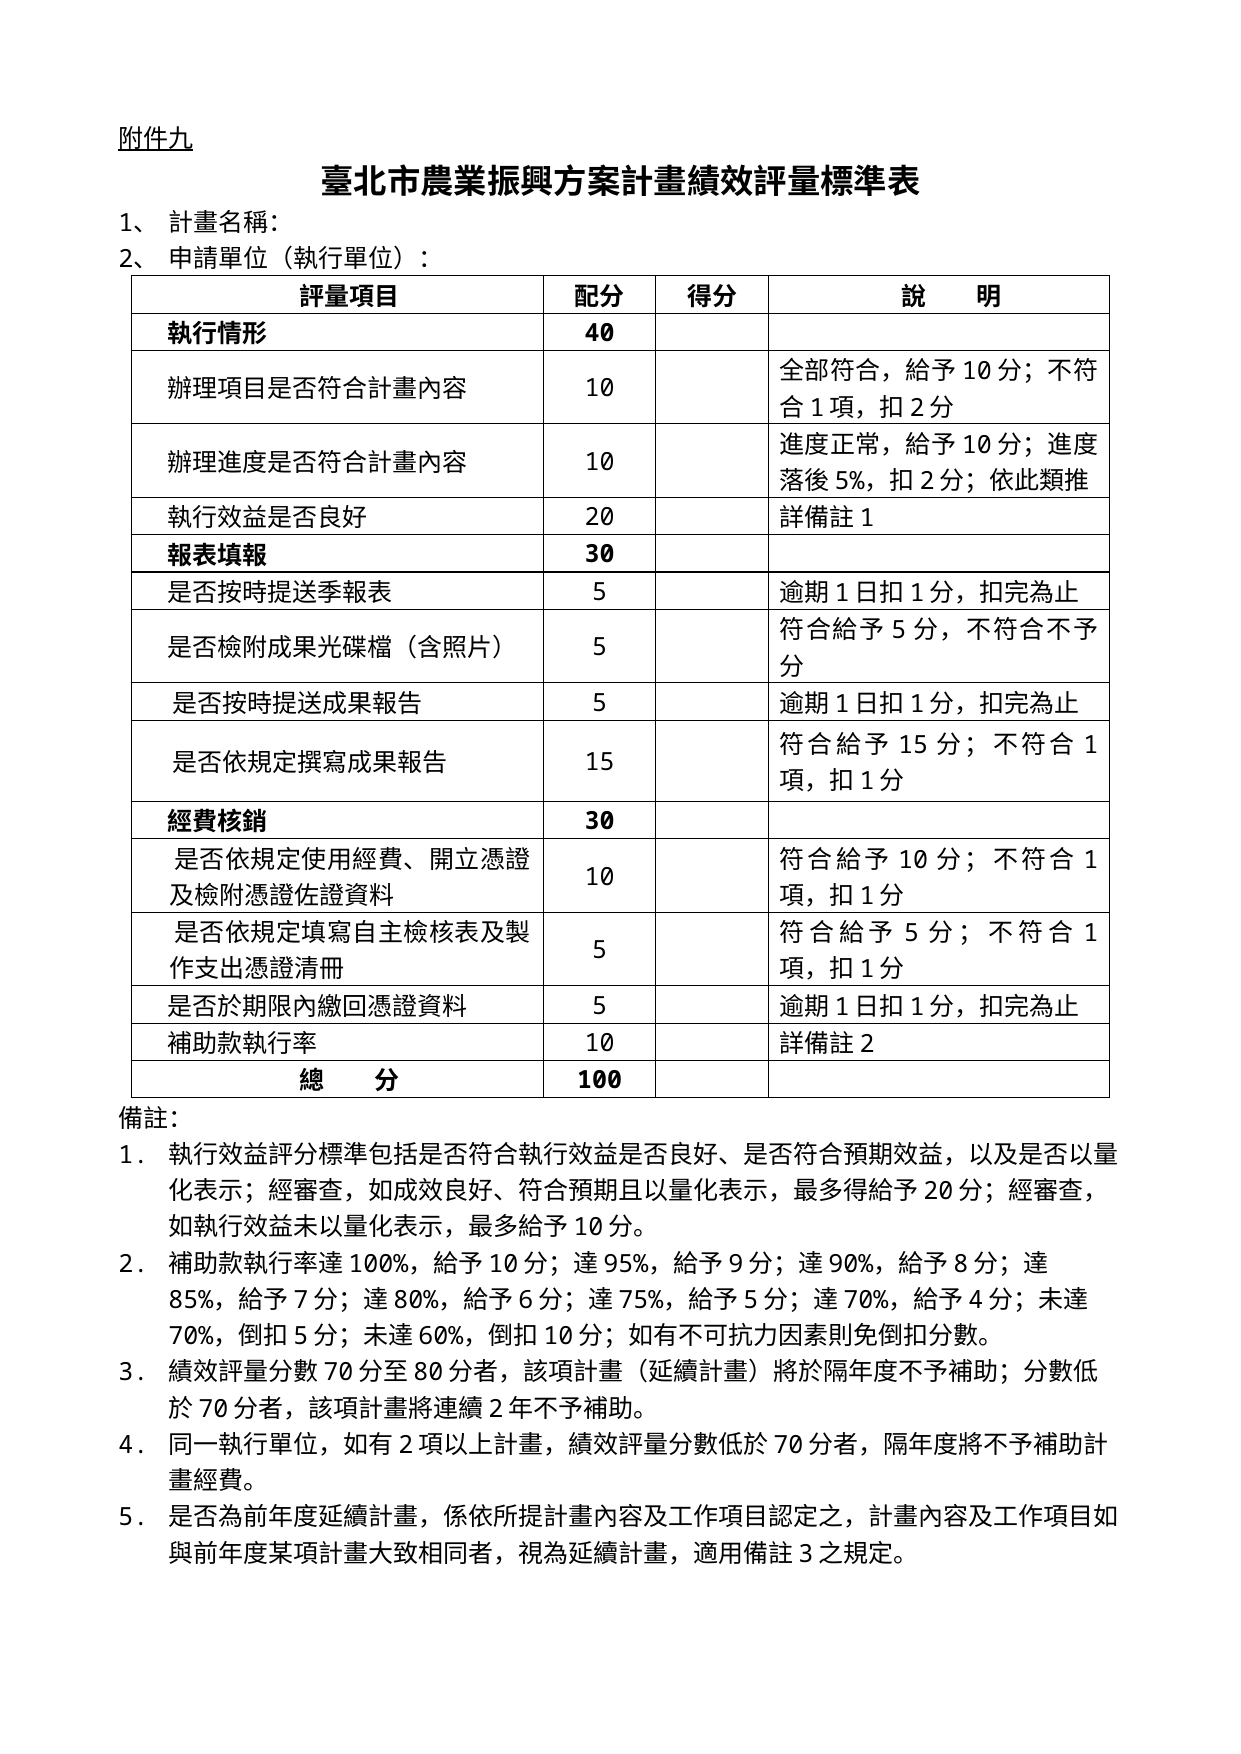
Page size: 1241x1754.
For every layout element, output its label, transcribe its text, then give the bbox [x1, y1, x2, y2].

list 績效評量分數70分至80分者，該項計畫（延續計畫）將於隔年度不予補助；分數低於70分者，該項計畫將連續2年不予補助。 [118, 1352, 1122, 1424]
list 申請單位（執行單位）： [118, 239, 1122, 275]
table_cell 30 [544, 535, 655, 571]
table_cell 是否檢附成果光碟檔（含照片） [132, 610, 543, 682]
table_cell [656, 1061, 768, 1097]
table_cell 20 [544, 498, 655, 534]
table_cell 總 分 [132, 1061, 543, 1097]
table_cell [656, 314, 768, 350]
table_cell 逾期1日扣1分，扣完為止 [769, 573, 1109, 609]
list 是否為前年度延續計畫，係依所提計畫內容及工作項目認定之，計畫內容及工作項目如與前年度某項計畫大致相同者，視為延續計畫，適用備註3之規定。 [118, 1497, 1122, 1569]
table_cell 是否於期限內繳回憑證資料 [132, 986, 543, 1022]
table_cell 詳備註1 [769, 498, 1109, 534]
table_cell 符合給予5分，不符合不予分 [769, 610, 1109, 682]
table_cell 100 [544, 1061, 655, 1097]
table_cell 10 [544, 1024, 655, 1060]
table_cell 報表填報 [132, 535, 543, 571]
list 補助款執行率達100%，給予10分；達95%，給予9分；達90%，給予8分；達85%，給予7分；達80%，給予6分；達75%，給予5分；達70%，給予4分；未達70%，倒扣5分；未達60%，倒扣10分；如有不可抗力因素則免倒扣分數。 [118, 1243, 1122, 1352]
table_cell 符合給予5分；不符合1項，扣1分 [769, 913, 1109, 985]
table_cell 執行效益是否良好 [132, 498, 543, 534]
table_cell 詳備註2 [769, 1024, 1109, 1060]
table_cell [656, 802, 768, 838]
table_cell 40 [544, 314, 655, 350]
table_cell 5 [544, 683, 655, 719]
list 執行效益評分標準包括是否符合執行效益是否良好、是否符合預期效益，以及是否以量化表示；經審查，如成效良好、符合預期且以量化表示，最多得給予20分；經審查，如執行效益未以量化表示，最多給予10分。 [118, 1134, 1122, 1243]
table_cell 是否依規定撰寫成果報告 [132, 721, 543, 801]
table_header 得分 [656, 276, 768, 312]
table_cell [656, 913, 768, 985]
table_header 評量項目 [132, 276, 543, 312]
list 計畫名稱： [118, 203, 1122, 239]
table_cell [769, 802, 1109, 838]
table_cell [656, 1024, 768, 1060]
text 附件九 [118, 118, 1122, 154]
text 備註： [118, 1098, 1122, 1134]
table_cell 逾期1日扣1分，扣完為止 [769, 986, 1109, 1022]
table_cell 10 [544, 424, 655, 497]
table_cell 辦理進度是否符合計畫內容 [132, 424, 543, 497]
list 同一執行單位，如有2項以上計畫，績效評量分數低於70分者，隔年度將不予補助計畫經費。 [118, 1424, 1122, 1497]
table_cell [656, 683, 768, 719]
table_cell [656, 986, 768, 1022]
table_header 說 明 [769, 276, 1109, 312]
table_cell [656, 351, 768, 423]
table_cell 全部符合，給予10分；不符合1項，扣2分 [769, 351, 1109, 423]
table_cell 是否依規定使用經費、開立憑證及檢附憑證佐證資料 [132, 839, 543, 912]
table_cell 符合給予15分；不符合1項，扣1分 [769, 721, 1109, 801]
table_cell 執行情形 [132, 314, 543, 350]
table_cell 30 [544, 802, 655, 838]
table_cell [656, 721, 768, 801]
table_cell 5 [544, 986, 655, 1022]
text 臺北市農業振興方案計畫績效評量標準表 [118, 154, 1122, 203]
table_cell [769, 535, 1109, 571]
table_cell 進度正常，給予10分；進度落後5%，扣2分；依此類推 [769, 424, 1109, 497]
table_cell [769, 1061, 1109, 1097]
table_cell 是否按時提送成果報告 [132, 683, 543, 719]
table_cell [656, 573, 768, 609]
table_cell 經費核銷 [132, 802, 543, 838]
table_cell 是否按時提送季報表 [132, 573, 543, 609]
table_cell 5 [544, 610, 655, 682]
table_cell 符合給予10分；不符合1項，扣1分 [769, 839, 1109, 912]
table_cell 5 [544, 913, 655, 985]
table_cell [769, 314, 1109, 350]
table_cell [656, 535, 768, 571]
table_cell 是否依規定填寫自主檢核表及製作支出憑證清冊 [132, 913, 543, 985]
table_cell [656, 610, 768, 682]
table_cell 補助款執行率 [132, 1024, 543, 1060]
table_cell [656, 424, 768, 497]
table_cell 10 [544, 839, 655, 912]
table_header 配分 [544, 276, 655, 312]
table_cell [656, 498, 768, 534]
table_cell 辦理項目是否符合計畫內容 [132, 351, 543, 423]
table_cell 10 [544, 351, 655, 423]
table_cell 逾期1日扣1分，扣完為止 [769, 683, 1109, 719]
table_cell 15 [544, 721, 655, 801]
table_cell 5 [544, 573, 655, 609]
table_cell [656, 839, 768, 912]
